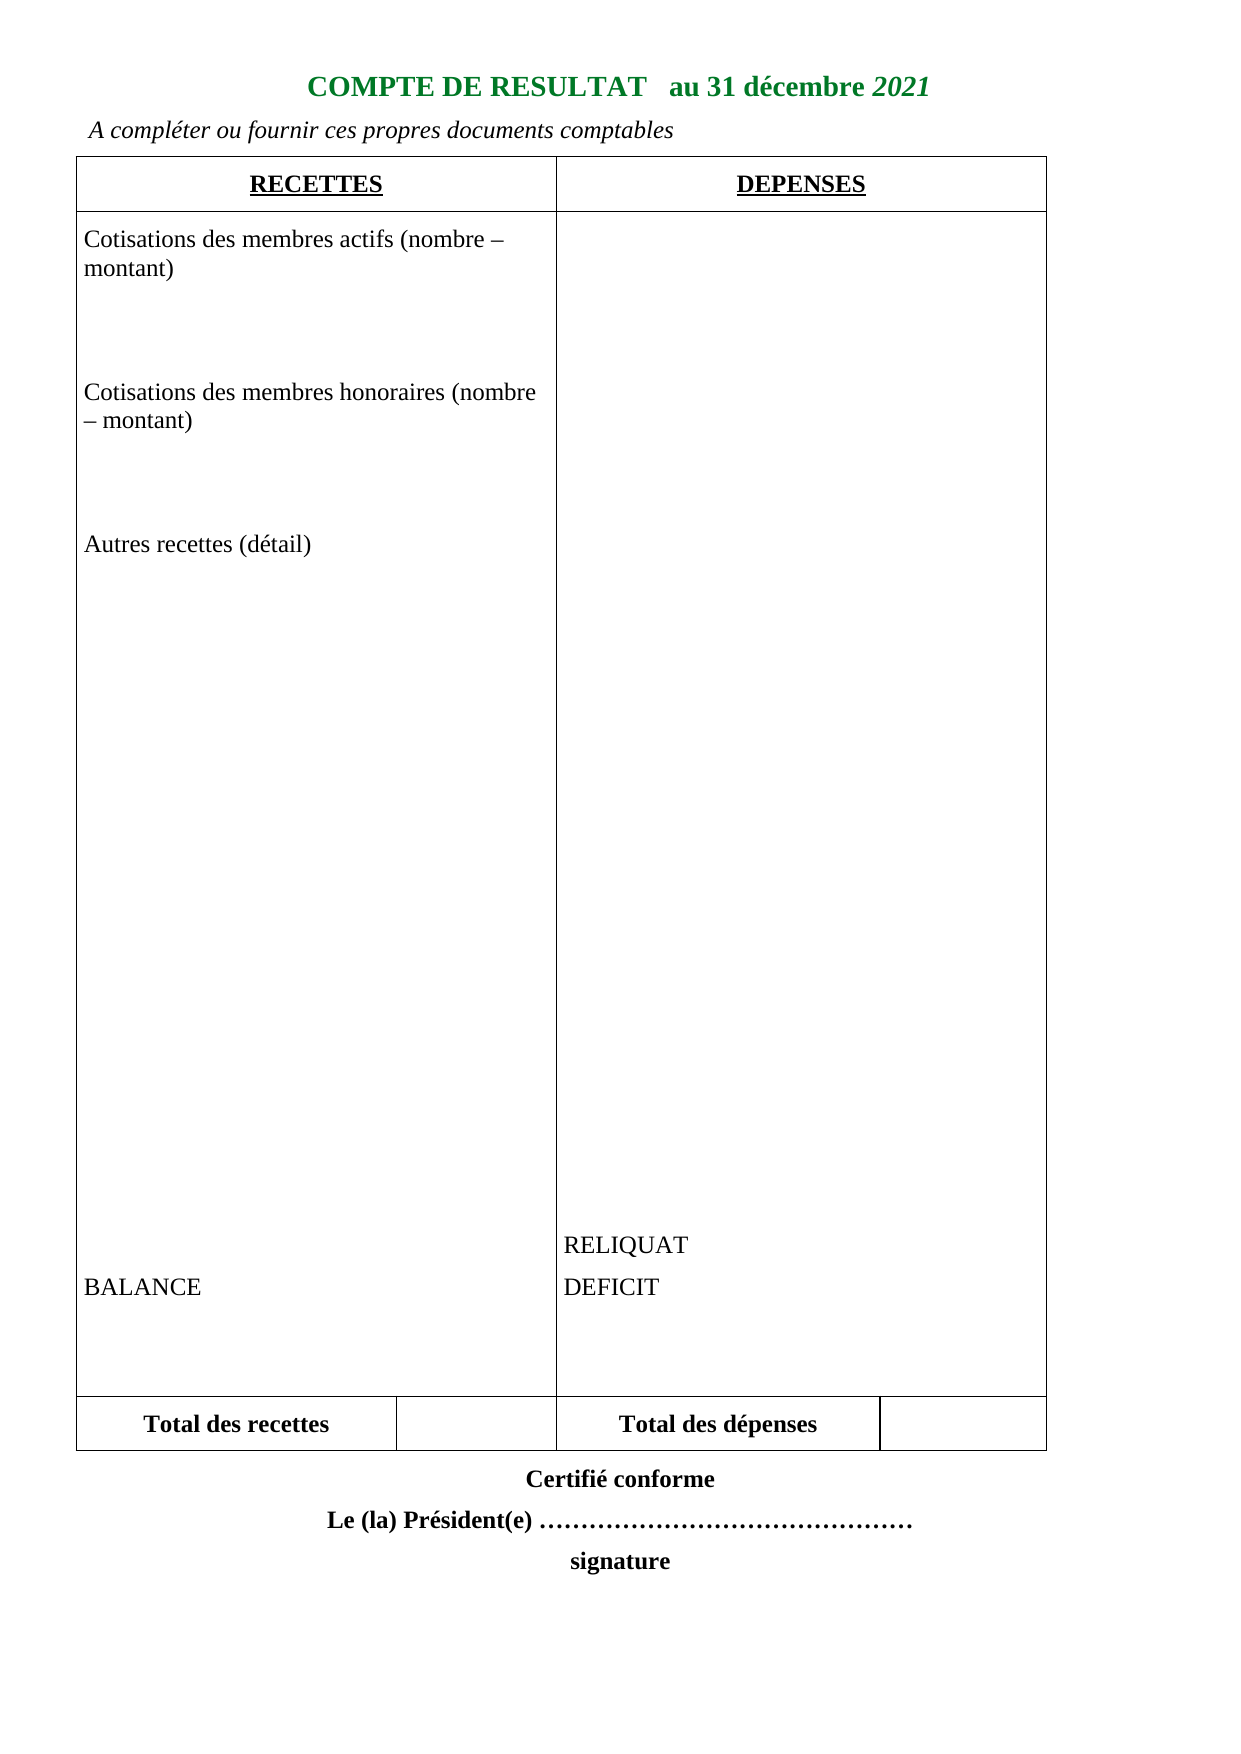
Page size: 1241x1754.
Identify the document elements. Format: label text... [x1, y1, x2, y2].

table_cell Cotisations des membres actifs (nombre – montant) Cotisations des membres honoraires (nombre – montant) Autres recettes (détail) BALANCE [77, 212, 556, 1396]
table_cell [397, 1397, 556, 1450]
text signature [89, 1546, 1152, 1575]
table_header RECETTES [77, 157, 556, 211]
table_cell Total des recettes [77, 1397, 396, 1450]
table_cell RELIQUAT DEFICIT [557, 212, 1046, 1396]
text A compléter ou fournir ces propres documents comptables [89, 115, 1152, 143]
table_cell [881, 1397, 1046, 1450]
subtitle Le (la) Président(e) ……………………………………… [89, 1505, 1152, 1534]
text Certifié conforme [89, 1464, 1152, 1493]
table_cell Total des dépenses [557, 1397, 879, 1450]
text COMPTE DE RESULTAT au 31 décembre 2021 [89, 69, 1152, 102]
table_header DEPENSES [557, 157, 1046, 211]
